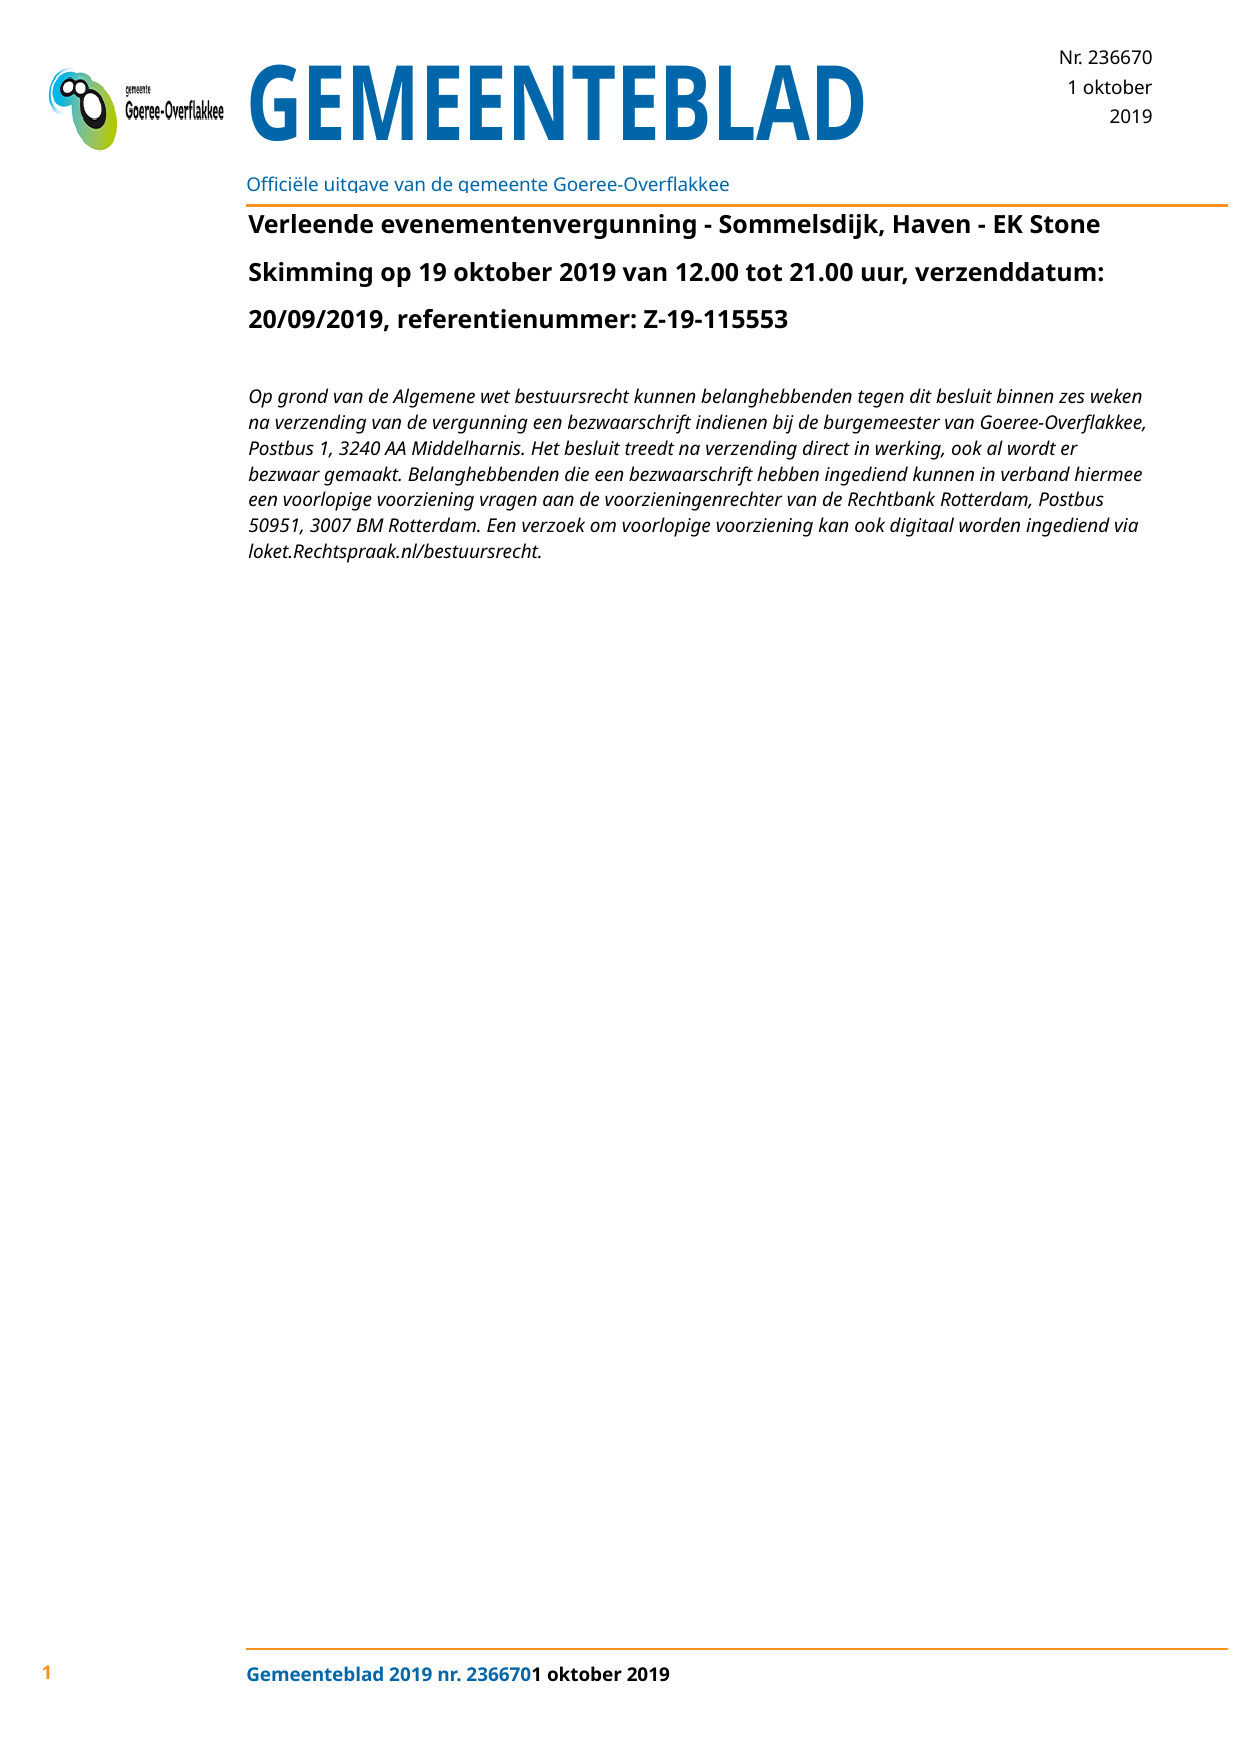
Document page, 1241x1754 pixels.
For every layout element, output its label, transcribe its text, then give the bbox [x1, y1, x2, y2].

text Op grond van de Algemene wet bestuursrecht kunnen belanghebbenden tegen dit besluit binnen zes weken na verzending van de vergunning een bezwaarschrift indienen bij de burgemeester van Goeree-Overflakkee, Postbus 1, 3240 AA Middelharnis. Het besluit treedt na verzending direct in werking, ook al wordt er bezwaar gemaakt. Belanghebbenden die een bezwaarschrift hebben ingediend kunnen in verband hiermee een voorlopige voorziening vragen aan de voorzieningenrechter van de Rechtbank Rotterdam, Postbus 50951, 3007 BM Rotterdam. Een verzoek om voorlopige voorziening kan ook digitaal worden ingediend via loket.Rechtspraak.nl/bestuursrecht. [248, 384, 1152, 564]
picture [41, 47, 231, 172]
text Verleende evenementenvergunning - Sommelsdijk, Haven - EK Stone Skimming op 19 oktober 2019 van 12.00 tot 21.00 uur, verzenddatum: 20/09/2019, referentienummer: Z-19-115553 [248, 207, 1152, 336]
